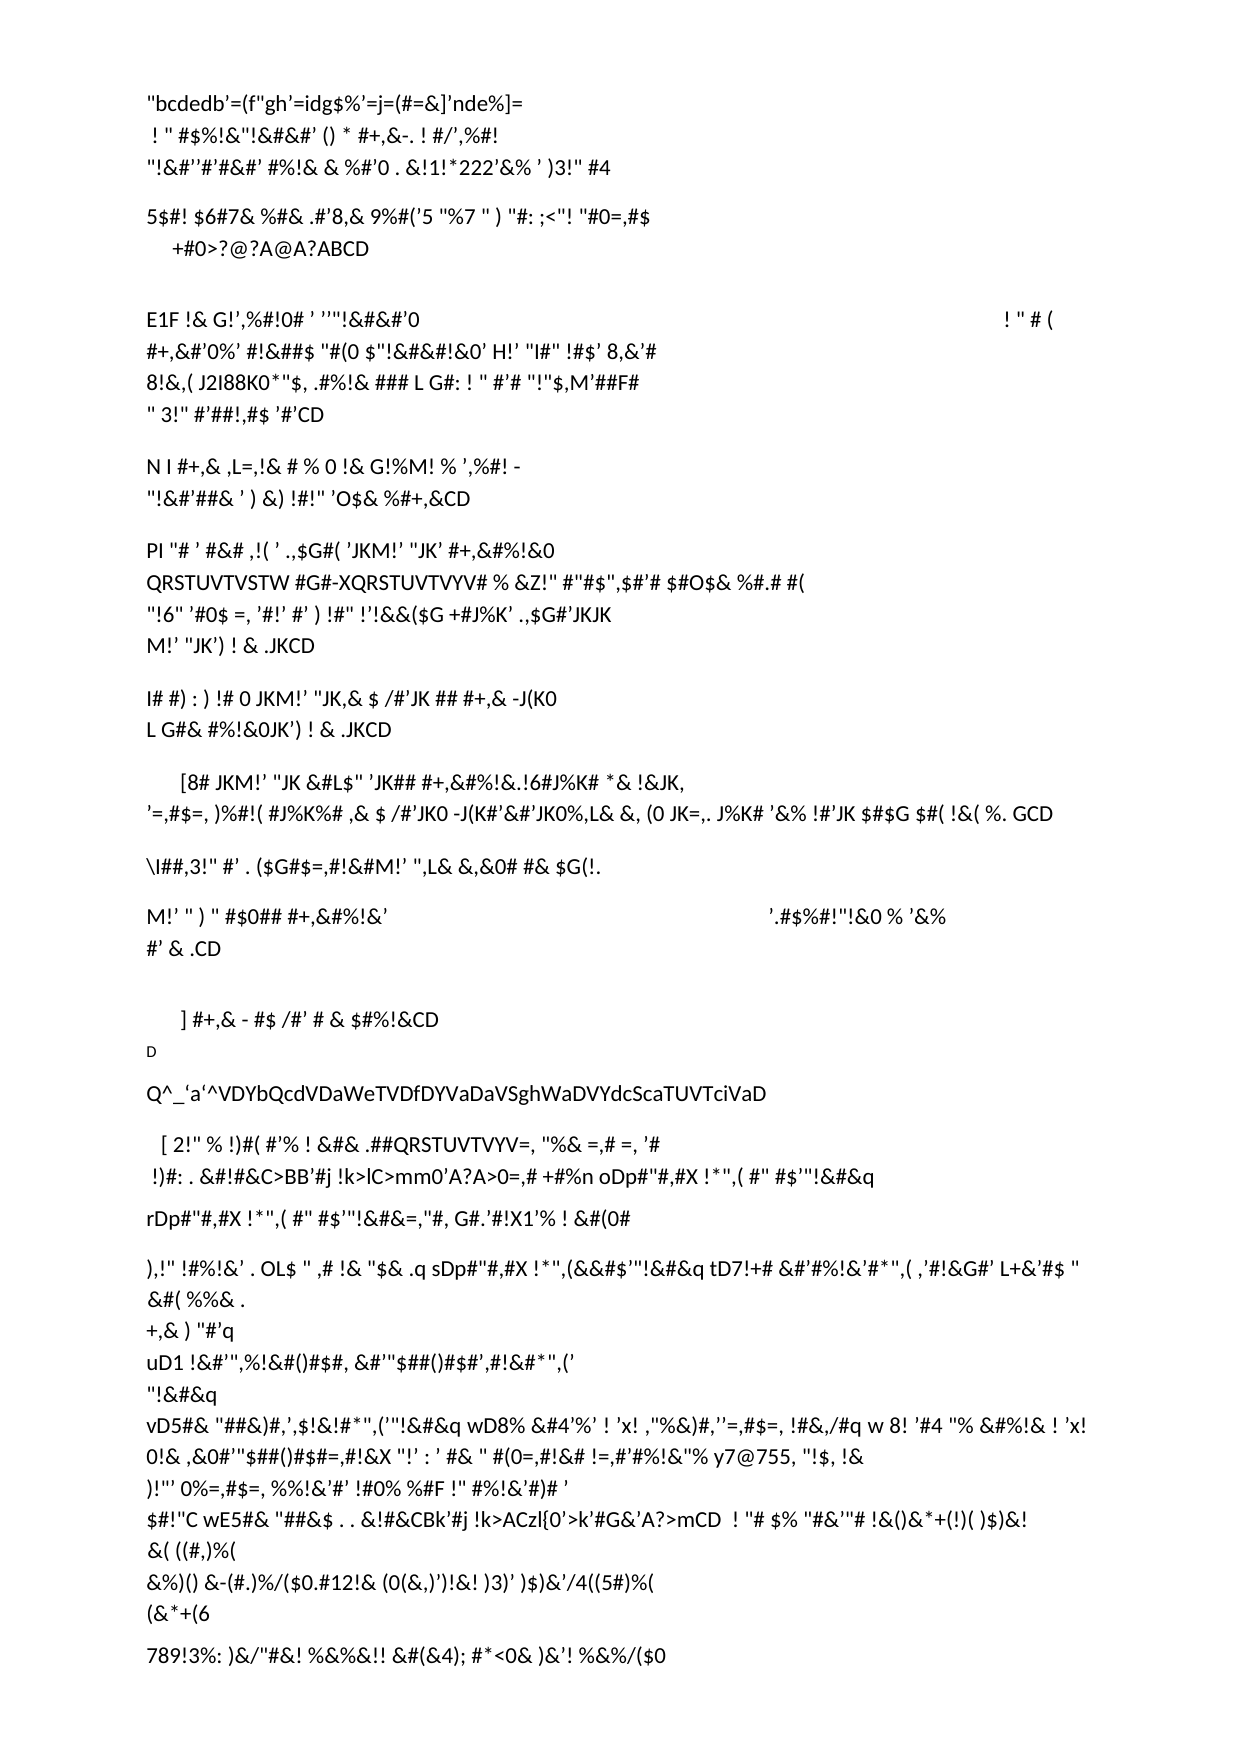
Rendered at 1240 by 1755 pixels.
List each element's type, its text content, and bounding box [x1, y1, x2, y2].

text PI "# ’ #&# ,!( ’ .,$G#( ’JKM!’ "JK’ #+,&#%!&0 [146, 537, 1124, 564]
text QRSTUVTVSTW #G#-XQRSTUVTVYV# % &Z!" #"#$",$#’# $#O$& %#.# #( [146, 568, 1124, 596]
text M!’ "JK’) ! & .JKCD [146, 631, 1124, 659]
text " 3!" #’##!,#$ ’#’CD [146, 400, 1124, 428]
text 8!&,( J2I88K0*"$, .#%!& ### L G#: ! " #’# "!"$,M’##F# [146, 368, 1124, 396]
text "!6" ’#0$ =, ’#!’ #’ ) !#" !’!&&($G +#J%K’ .,$G#’JKJK [146, 600, 1124, 628]
text Q^_‘a‘^VDYbQcdVDaWeTVDfDYVaDaVSghWaDVYdcScaTUVTciVaD [146, 1079, 1124, 1107]
text ’=,#$=, )%#!( #J%K%# ,& $ /#’JK0 -J(K#’&#’JK0%,L& &, (0 JK=,. J%K# ’&% !#’JK $#$G $#( !&( %. GCD [146, 799, 1124, 827]
text "!&#’’#’#&#’ #%!& & %#’0 . &!1!*222’&% ’ )3!" #4 [146, 153, 1124, 181]
text ! " #$%!&"!&#&#’ () * #+,&-. ! #/’,%#! [146, 121, 1124, 149]
text +#0>?@?A@A?ABCD [172, 234, 1124, 262]
text \I##,3!" #’ . ($G#$=,#!&#M!’ ",L& &,&0# #& $G(!. [146, 852, 1124, 880]
text "!&#’##& ’ ) &) !#!" ’O$& %#+,&CD [146, 484, 1124, 512]
text E1F !& G!’,%#!0# ’ ’’"!&#&#’0 ! " # ( [146, 305, 1147, 333]
text 789!3%: )&/"#&! %&%&!! &#(&4); #*<0& )&’! %&%/($0 [146, 1641, 1124, 1669]
text [8# JKM!’ "JK &#L$" ’JK## #+,&#%!&.!6#J%K# *& !&JK, [180, 768, 1124, 796]
text [ 2!" % !)#( #’% ! &#& .##QRSTUVTVYV=, "%& =,# =, ’# [161, 1131, 1124, 1158]
text $#!"C wE5#& "##&$ . . &!#&CBk’#j !k>ACzl{0’>k’#G&’A?>mCD ! "# $% "#&’"# !&()&*+(!)( )$)&!&( ((#,)%( [146, 1506, 1045, 1564]
text )!"’ 0%=,#$=, %%!&’#’ !#0% %#F !" #%!&’#)# ’ [146, 1474, 1124, 1502]
text ),!" !#%!&’ . OL$ " ,# !& "$& .q sDp#"#,#X !*",(&&#$’"!&#&q tD7!+# &#’#%!&’#*",( ,’#!&G#’ L+&’#$ " &#( %%& . [146, 1254, 1089, 1313]
text "bcdedb’=(f"gh’=idg$%’=j=(#=&]’nde%]= [146, 89, 1124, 118]
text (&*+(6 [146, 1599, 1124, 1627]
text +,& ) "#’q [146, 1317, 1124, 1345]
text &%)() &-(#.)%/($0.#12!& (0(&,)’)!&! )3)’ )$)&’/4((5#)%( [146, 1568, 1124, 1596]
text #’ & .CD [146, 934, 1124, 962]
text uD1 !&#’",%!&#()#$#, &#’"$##()#$#’,#!&#*",(’ [146, 1348, 1124, 1376]
text 5$#! $6#7& %#& .#’8,& 9%#(’5 "%7 " ) "#: ;<"! "#0=,#$ [146, 202, 1124, 231]
text "!&#&q [146, 1380, 1124, 1408]
text !)#: . &#!#&C>BB’#j !k>lC>mm0’A?A>0=,# +#%n oDp#"#,#X !*",( #" #$’"!&#&q [146, 1162, 1063, 1190]
text I# #) : ) !# 0 JKM!’ "JK,& $ /#’JK ## #+,& -J(K0 [146, 684, 1124, 712]
text L G#& #%!&0JK’) ! & .JKCD [146, 715, 1124, 743]
text #+,&#’0%’ #!&##$ "#(0 $"!&#&#!&0’ H!’ "I#" !#$’ 8,&’# [146, 337, 1124, 365]
text D [146, 1041, 1147, 1061]
text ] #+,& - #$ /#’ # & $#%!&CD [180, 1005, 1124, 1033]
text N I #+,& ,L=,!& # % 0 !& G!%M! % ’,%#! - [146, 452, 1124, 481]
text vD5#& "##&)#,’,$!&!#*",(’"!&#&q wD8% &#4’%’ ! ’x! ,"%&)#,’’=,#$=, !#&,/#q w 8! ’#4 "% &#%!& ! ’x!0!& ,&0#’"$##()#$#=,#!&X "!’ : ’ #& " #(0=,#!&# !=,#’#%!&"% y7@755, "!$, !& [146, 1411, 1090, 1470]
text M!’ " ) " #$0## #+,&#%!&’ ’.#$%#!"!&0 % ’&% [146, 902, 1147, 930]
text rDp#"#,#X !*",( #" #$’"!&#&=,"#, G#.’#!X1’% ! &#(0# [146, 1204, 1124, 1233]
